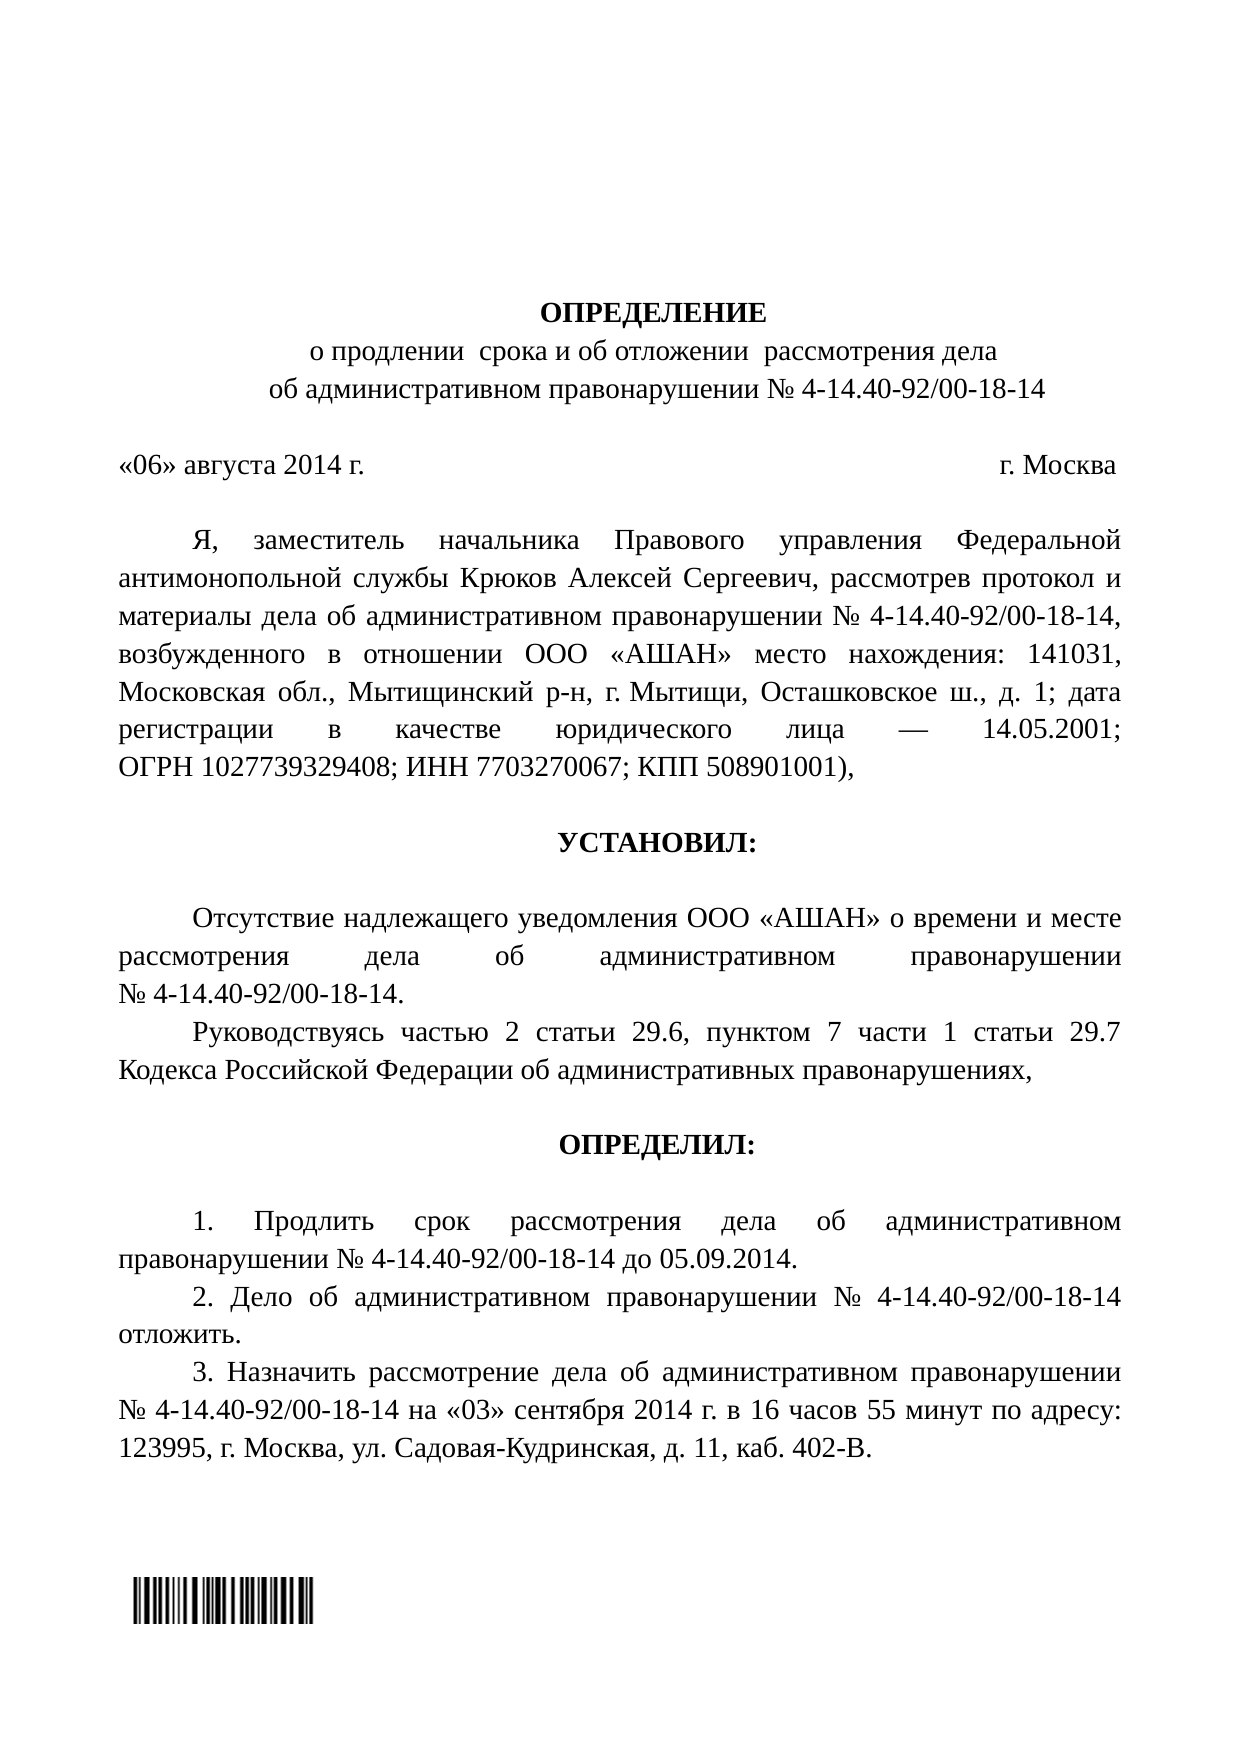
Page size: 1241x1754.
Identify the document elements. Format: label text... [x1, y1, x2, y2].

text УСТАНОВИЛ: [118, 821, 1122, 858]
text Отсутствие надлежащего уведомления ООО «АШАН» о времени и месте рассмотрения дела об административном правонарушении № 4-14.40-92/00-18-14. [118, 896, 1122, 1010]
text Руководствуясь частью 2 статьи 29.6, пунктом 7 части 1 статьи 29.7 Кодекса Российской Федерации об административных правонарушениях, [118, 1010, 1122, 1085]
picture [118, 1577, 331, 1624]
text 1. Продлить срок рассмотрения дела об административном правонарушении № 4-14.40-92/00-18-14 до 05.09.2014. [118, 1199, 1122, 1274]
text 3. Назначить рассмотрение дела об административном правонарушении № 4-14.40-92/00-18-14 на «03» сентября 2014 г. в 16 часов 55 минут по адресу: 123995, г. Москва, ул. Садовая-Кудринская, д. 11, каб. 402-В. [118, 1350, 1122, 1463]
text ОПРЕДЕЛЕНИЕ [118, 291, 1122, 329]
text о продлении срока и об отложении рассмотрения дела [118, 329, 1122, 367]
text «06» августа 2014 г. г. Москва [118, 443, 1122, 480]
text ОПРЕДЕЛИЛ: [118, 1123, 1122, 1161]
text 2. Дело об административном правонарушении № 4-14.40-92/00-18-14 отложить. [118, 1274, 1122, 1350]
text об административном правонарушении № 4-14.40-92/00-18-14 [118, 367, 1122, 405]
text Я, заместитель начальника Правового управления Федеральной антимонопольной службы Крюков Алексей Сергеевич, рассмотрев протокол и материалы дела об административном правонарушении № 4-14.40-92/00-18-14, возбужденного в отношении ООО «АШАН» место нахождения: 141031, Московская обл., Мытищинский р-н, г. Мытищи, Осташковское ш., д. 1; дата регистрации в качестве юридического лица — 14.05.2001; ОГРН 1027739329408; ИНН 7703270067; КПП 508901001), [118, 518, 1122, 783]
